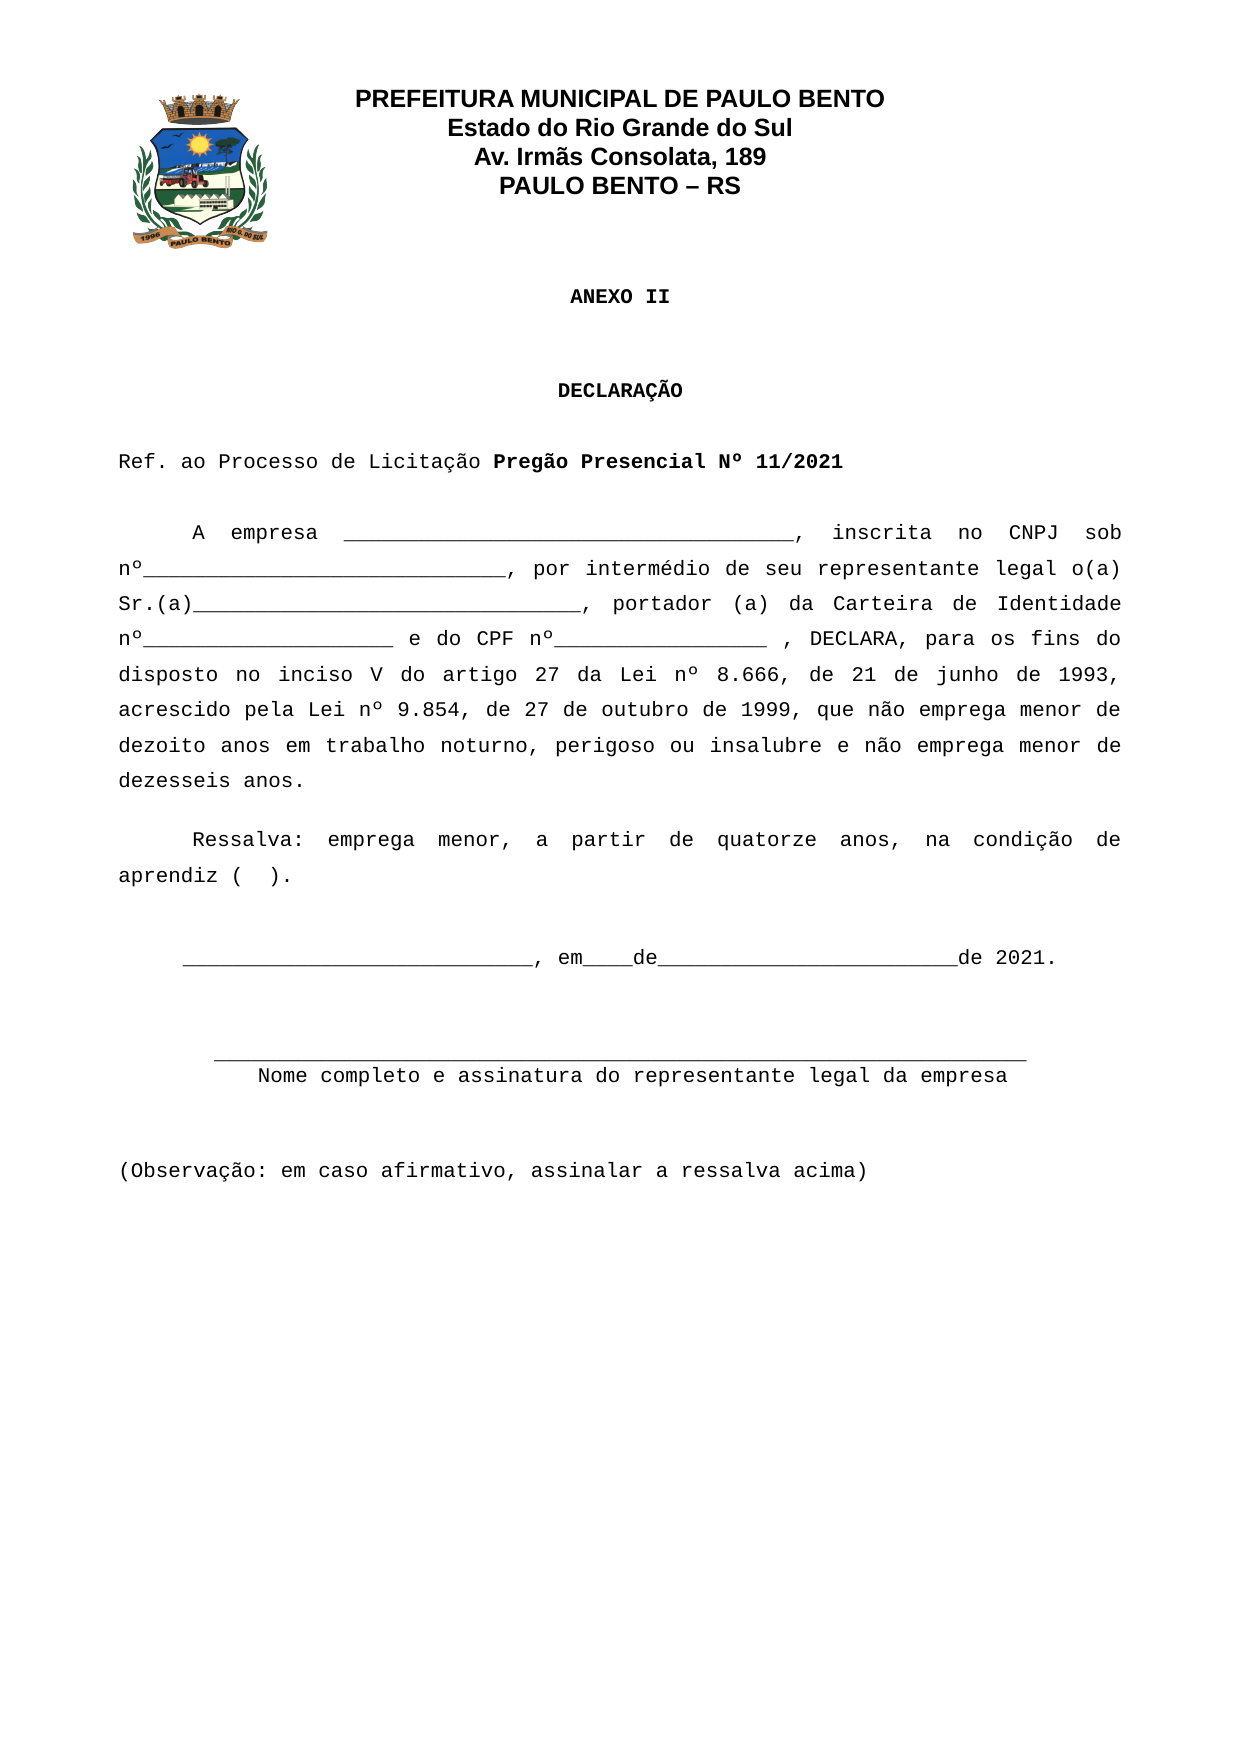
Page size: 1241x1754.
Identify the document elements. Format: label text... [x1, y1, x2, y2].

text ____________________________, em____de________________________de 2021. [118, 947, 1122, 971]
text Ressalva: emprega menor, a partir de quatorze anos, na condição de aprendiz ( ). [118, 829, 1122, 888]
text Ref. ao Processo de Licitação Pregão Presencial Nº 11/2021 [118, 451, 1122, 475]
picture [132, 93, 268, 249]
text DECLARAÇÃO [118, 380, 1122, 404]
text (Observação: em caso afirmativo, assinalar a ressalva acima) [118, 1160, 1122, 1184]
text A empresa ____________________________________, inscrita no CNPJ sob nº_____________________________, por intermédio de seu representante legal o(a) Sr.(a)_______________________________, portador (a) da Carteira de Identidade nº____________________ e do CPF nº_________________ , DECLARA, para os fins do disposto no inciso V do artigo 27 da Lei nº 8.666, de 21 de junho de 1993, acrescido pela Lei nº 9.854, de 27 de outubro de 1999, que não emprega menor de dezoito anos em trabalho noturno, perigoso ou insalubre e não emprega menor de dezesseis anos. [118, 522, 1122, 794]
text ANEXO II [118, 286, 1122, 309]
text _________________________________________________________________ [118, 1042, 1122, 1066]
text Nome completo e assinatura do representante legal da empresa [118, 1066, 1122, 1089]
